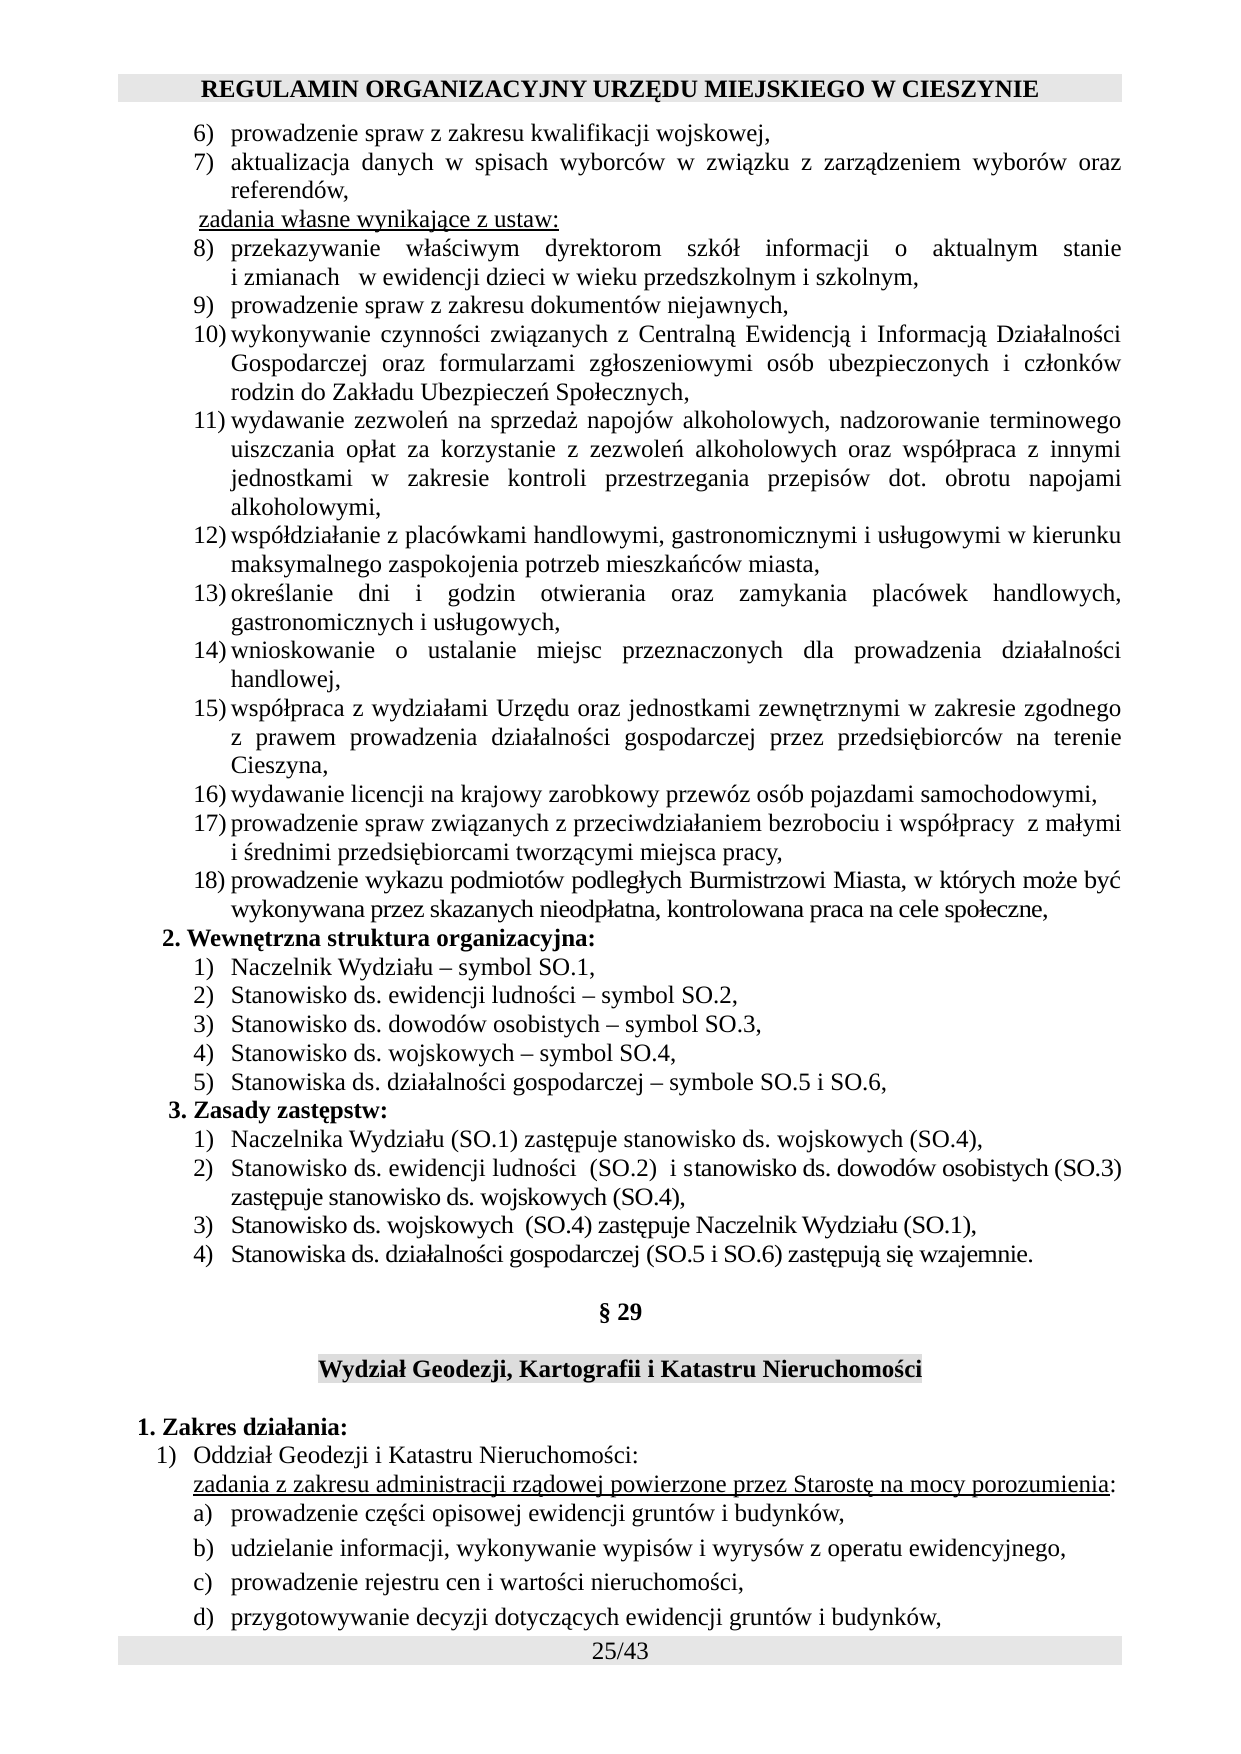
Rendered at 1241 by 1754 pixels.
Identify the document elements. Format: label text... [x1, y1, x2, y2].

list Stanowisko ds. dowodów osobistych – symbol SO.3, [193, 1009, 1122, 1038]
list współpraca z wydziałami Urzędu oraz jednostkami zewnętrznymi w zakresie zgodnego z prawem prowadzenia działalności gospodarczej przez przedsiębiorców na terenie Cieszyna, [193, 693, 1122, 779]
list przekazywanie właściwym dyrektorom szkół informacji o aktualnym stanie i zmianach w ewidencji dzieci w wieku przedszkolnym i szkolnym, [193, 233, 1122, 291]
list Oddział Geodezji i Katastru Nieruchomości: [156, 1441, 1122, 1469]
list prowadzenie spraw z zakresu kwalifikacji wojskowej, [193, 118, 1122, 147]
list przygotowywanie decyzji dotyczących ewidencji gruntów i budynków, [193, 1602, 1122, 1631]
list Naczelnika Wydziału (SO.1) zastępuje stanowisko ds. wojskowych (SO.4), [193, 1124, 1122, 1153]
list prowadzenie rejestru cen i wartości nieruchomości, [193, 1567, 1122, 1596]
list prowadzenie wykazu podmiotów podległych Burmistrzowi Miasta, w których może być wykonywana przez skazanych nieodpłatna, kontrolowana praca na cele społeczne, [193, 866, 1122, 923]
list Stanowisko ds. wojskowych (SO.4) zastępuje Naczelnik Wydziału (SO.1), [193, 1211, 1122, 1239]
text Wydział Geodezji, Kartografii i Katastru Nieruchomości [118, 1354, 1122, 1383]
list współdziałanie z placówkami handlowymi, gastronomicznymi i usługowymi w kierunku maksymalnego zaspokojenia potrzeb mieszkańców miasta, [193, 521, 1122, 578]
list Stanowiska ds. działalności gospodarczej (SO.5 i SO.6) zastępują się wzajemnie. [193, 1239, 1122, 1268]
text zadania własne wynikające z ustaw: [192, 204, 1122, 233]
list zadania z zakresu administracji rządowej powierzone przez Starostę na mocy porozumienia: [156, 1469, 1122, 1498]
list aktualizacja danych w spisach wyborców w związku z zarządzeniem wyborów oraz referendów, [193, 147, 1122, 204]
list Stanowisko ds. ewidencji ludności (SO.2) i stanowisko ds. dowodów osobistych (SO.3) zastępuje stanowisko ds. wojskowych (SO.4), [193, 1153, 1122, 1211]
list Stanowisko ds. wojskowych – symbol SO.4, [193, 1038, 1122, 1067]
list udzielanie informacji, wykonywanie wypisów i wyrysów z operatu ewidencyjnego, [193, 1533, 1122, 1561]
text § 29 [118, 1297, 1122, 1326]
list Stanowiska ds. działalności gospodarczej – symbole SO.5 i SO.6, [193, 1067, 1122, 1096]
list wydawanie licencji na krajowy zarobkowy przewóz osób pojazdami samochodowymi, [193, 779, 1122, 808]
list Naczelnik Wydziału – symbol SO.1, [193, 952, 1122, 981]
list wydawanie zezwoleń na sprzedaż napojów alkoholowych, nadzorowanie terminowego uiszczania opłat za korzystanie z zezwoleń alkoholowych oraz współpraca z innymi jednostkami w zakresie kontroli przestrzegania przepisów dot. obrotu napojami alkoholowymi, [193, 406, 1122, 521]
list wykonywanie czynności związanych z Centralną Ewidencją i Informacją Działalności Gospodarczej oraz formularzami zgłoszeniowymi osób ubezpieczonych i członków rodzin do Zakładu Ubezpieczeń Społecznych, [193, 319, 1122, 406]
text 1. Zakres działania: [118, 1412, 1122, 1441]
list Stanowisko ds. ewidencji ludności – symbol SO.2, [193, 981, 1122, 1009]
text 2. Wewnętrzna struktura organizacyjna: [118, 923, 1122, 952]
list wnioskowanie o ustalanie miejsc przeznaczonych dla prowadzenia działalności handlowej, [193, 636, 1122, 693]
list prowadzenie spraw z zakresu dokumentów niejawnych, [193, 291, 1122, 319]
text 3. Zasady zastępstw: [118, 1096, 1122, 1124]
list określanie dni i godzin otwierania oraz zamykania placówek handlowych, gastronomicznych i usługowych, [193, 578, 1122, 636]
list prowadzenie spraw związanych z przeciwdziałaniem bezrobociu i współpracy z małymi i średnimi przedsiębiorcami tworzącymi miejsca pracy, [193, 808, 1122, 866]
list prowadzenie części opisowej ewidencji gruntów i budynków, [193, 1498, 1122, 1527]
